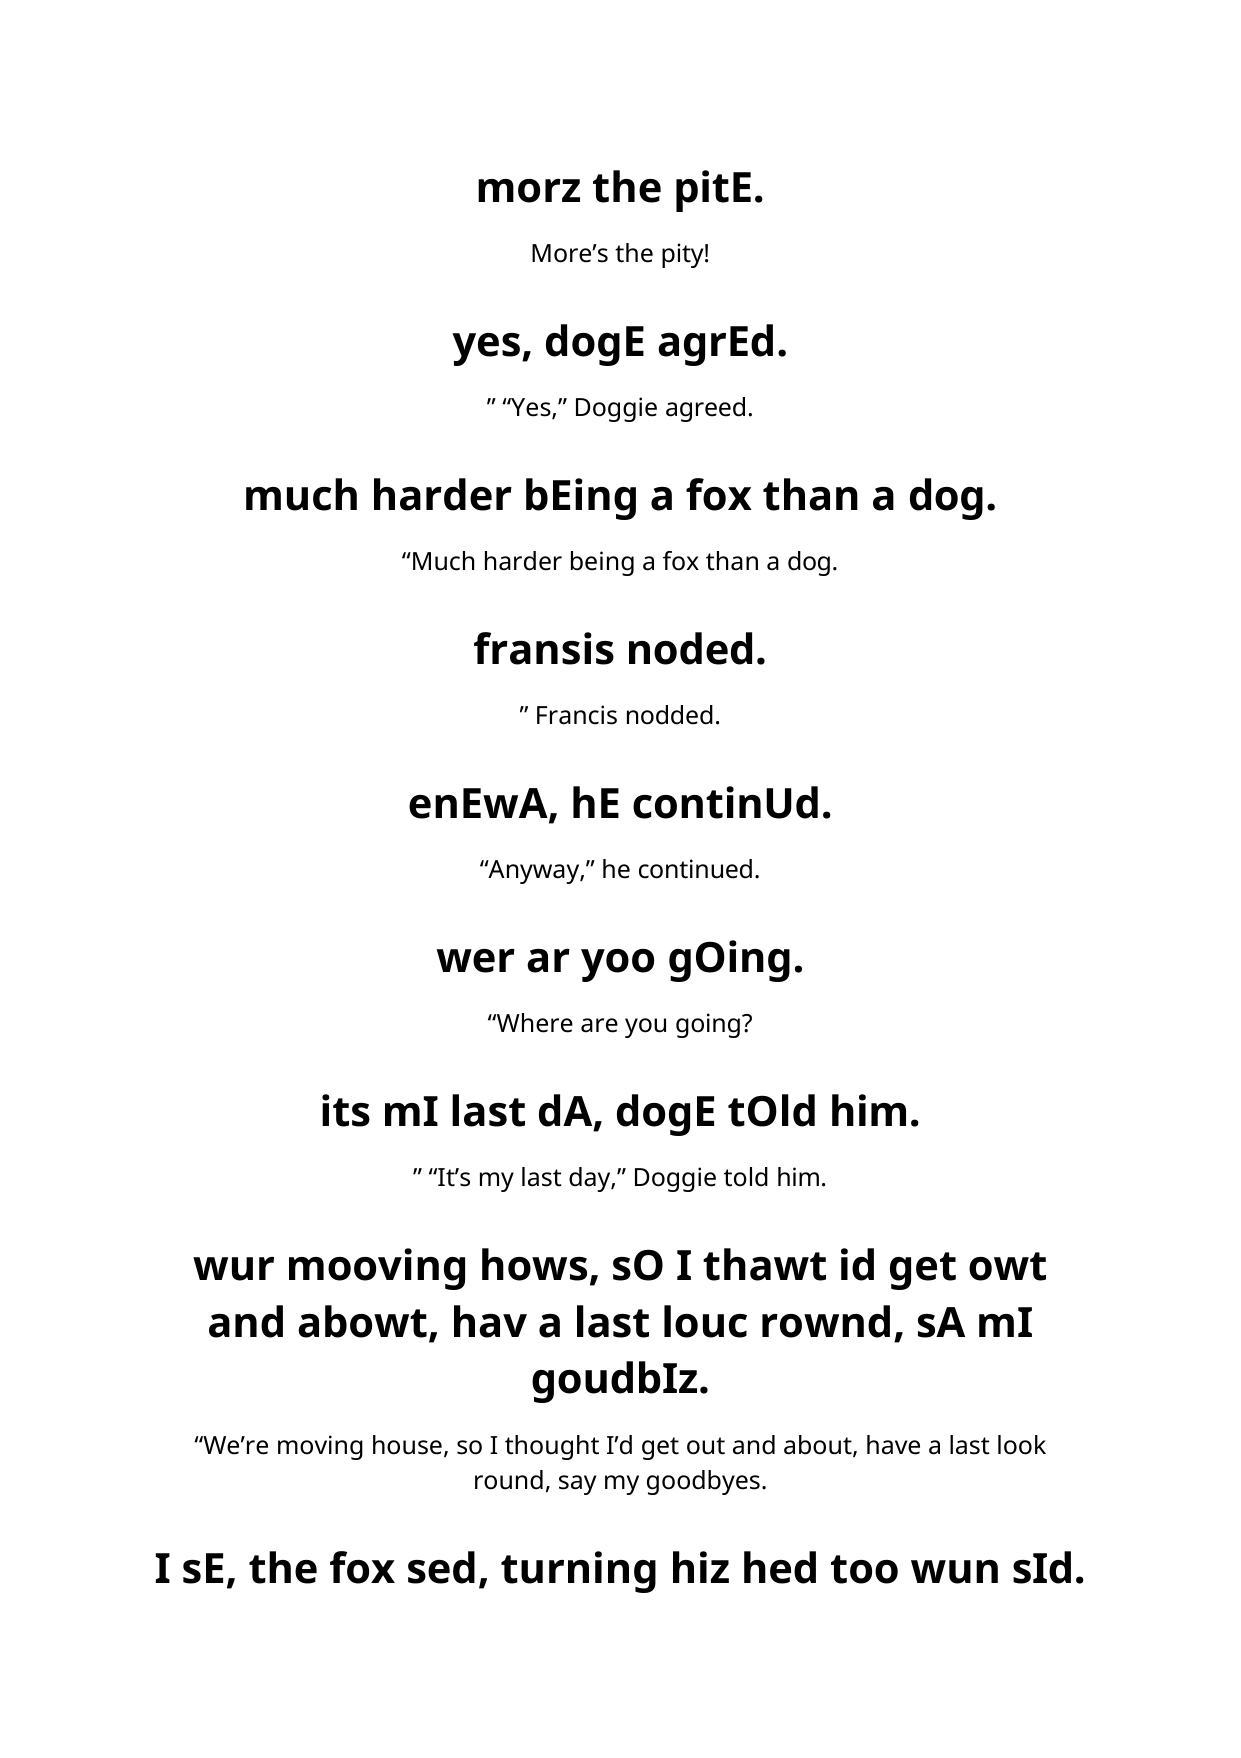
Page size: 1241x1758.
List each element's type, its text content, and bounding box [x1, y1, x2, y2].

subtitle much harder bEing a fox than a dog. [133, 466, 1107, 523]
text “Where are you going? [133, 1006, 1107, 1040]
text More’s the pity! [133, 236, 1107, 270]
text ” “It’s my last day,” Doggie told him. [133, 1160, 1107, 1194]
subtitle fransis noded. [133, 620, 1107, 677]
subtitle enEwA, hE continUd. [133, 774, 1107, 831]
text “We’re moving house, so I thought I’d get out and about, have a last look round, say my goodbyes. [152, 1427, 1088, 1497]
text “Anyway,” he continued. [133, 852, 1107, 886]
subtitle wer ar yoo gOing. [133, 928, 1107, 985]
subtitle yes, dogE agrEd. [133, 312, 1107, 369]
subtitle wur mooving hows, sO I thawt id get owt and abowt, hav a last louc rownd, sA mI goudbIz. [150, 1236, 1091, 1406]
subtitle morz the pitE. [133, 158, 1107, 215]
subtitle its mI last dA, dogE tOld him. [133, 1082, 1107, 1139]
text ” Francis nodded. [133, 698, 1107, 732]
text “Much harder being a fox than a dog. [133, 544, 1107, 578]
subtitle I sE, the fox sed, turning hiz hed too wun sId. [152, 1539, 1088, 1595]
text ” “Yes,” Doggie agreed. [133, 390, 1107, 424]
